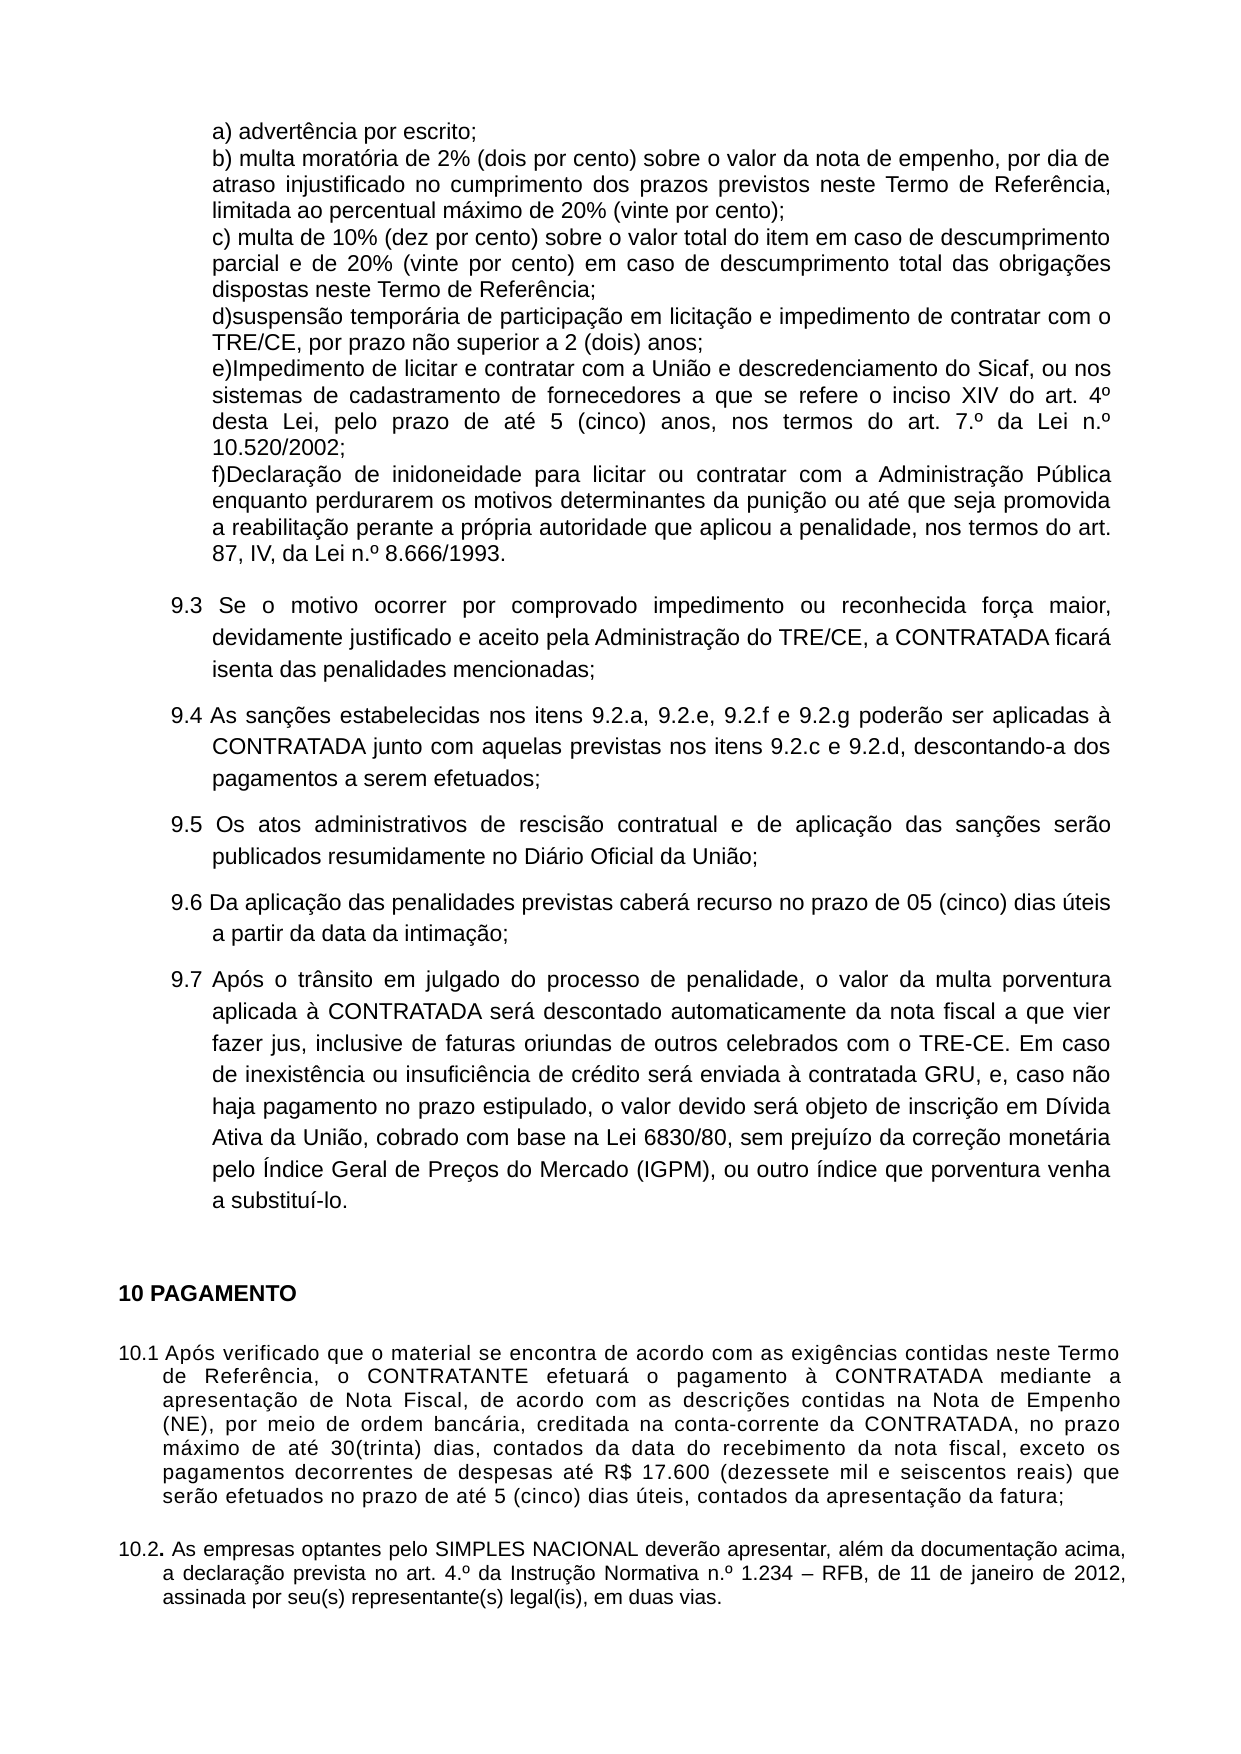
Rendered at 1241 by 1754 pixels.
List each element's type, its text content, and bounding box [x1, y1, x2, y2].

text 9.3 Se o motivo ocorrer por comprovado impedimento ou reconhecida força maior, devidamente justificado e aceito pela Administração do TRE/CE, a CONTRATADA ficará isenta das penalidades mencionadas; [171, 592, 1112, 682]
text 10.2. As empresas optantes pelo SIMPLES NACIONAL deverão apresentar, além da documentação acima, a declaração prevista no art. 4.º da Instrução Normativa n.º 1.234 – RFB, de 11 de janeiro de 2012, assinada por seu(s) representante(s) legal(is), em duas vias. [118, 1537, 1127, 1609]
text d)suspensão temporária de participação em licitação e impedimento de contratar com o TRE/CE, por prazo não superior a 2 (dois) anos; [212, 303, 1112, 355]
text 10 PAGAMENTO [118, 1280, 1112, 1306]
text 10.1 Após verificado que o material se encontra de acordo com as exigências contidas neste Termo de Referência, o CONTRATANTE efetuará o pagamento à CONTRATADA mediante a apresentação de Nota Fiscal, de acordo com as descrições contidas na Nota de Empenho (NE), por meio de ordem bancária, creditada na conta-corrente da CONTRATADA, no prazo máximo de até 30(trinta) dias, contados da data do recebimento da nota fiscal, exceto os pagamentos decorrentes de despesas até R$ 17.600 (dezessete mil e seiscentos reais) que serão efetuados no prazo de até 5 (cinco) dias úteis, contados da apresentação da fatura; [118, 1340, 1122, 1508]
text 9.5 Os atos administrativos de rescisão contratual e de aplicação das sanções serão publicados resumidamente no Diário Oficial da União; [171, 811, 1112, 869]
text e)Impedimento de licitar e contratar com a União e descredenciamento do Sicaf, ou nos sistemas de cadastramento de fornecedores a que se refere o inciso XIV do art. 4º desta Lei, pelo prazo de até 5 (cinco) anos, nos termos do art. 7.º da Lei n.º 10.520/2002; [212, 355, 1112, 461]
text a) advertência por escrito; [212, 118, 1112, 144]
text c) multa de 10% (dez por cento) sobre o valor total do item em caso de descumprimento parcial e de 20% (vinte por cento) em caso de descumprimento total das obrigações dispostas neste Termo de Referência; [212, 223, 1112, 303]
text 9.6 Da aplicação das penalidades previstas caberá recurso no prazo de 05 (cinco) dias úteis a partir da data da intimação; [171, 889, 1112, 947]
text 9.4 As sanções estabelecidas nos itens 9.2.a, 9.2.e, 9.2.f e 9.2.g poderão ser aplicadas à CONTRATADA junto com aquelas previstas nos itens 9.2.c e 9.2.d, descontando-a dos pagamentos a serem efetuados; [171, 702, 1112, 791]
text 9.7 Após o trânsito em julgado do processo de penalidade, o valor da multa porventura aplicada à CONTRATADA será descontado automaticamente da nota fiscal a que vier fazer jus, inclusive de faturas oriundas de outros celebrados com o TRE-CE. Em caso de inexistência ou insuficiência de crédito será enviada à contratada GRU, e, caso não haja pagamento no prazo estipulado, o valor devido será objeto de inscrição em Dívida Ativa da União, cobrado com base na Lei 6830/80, sem prejuízo da correção monetária pelo Índice Geral de Preços do Mercado (IGPM), ou outro índice que porventura venha a substituí-lo. [171, 966, 1112, 1214]
text f)Declaração de inidoneidade para licitar ou contratar com a Administração Pública enquanto perdurarem os motivos determinantes da punição ou até que seja promovida a reabilitação perante a própria autoridade que aplicou a penalidade, nos termos do art. 87, IV, da Lei n.º 8.666/1993. [212, 461, 1112, 566]
text b) multa moratória de 2% (dois por cento) sobre o valor da nota de empenho, por dia de atraso injustificado no cumprimento dos prazos previstos neste Termo de Referência, limitada ao percentual máximo de 20% (vinte por cento); [212, 144, 1112, 223]
